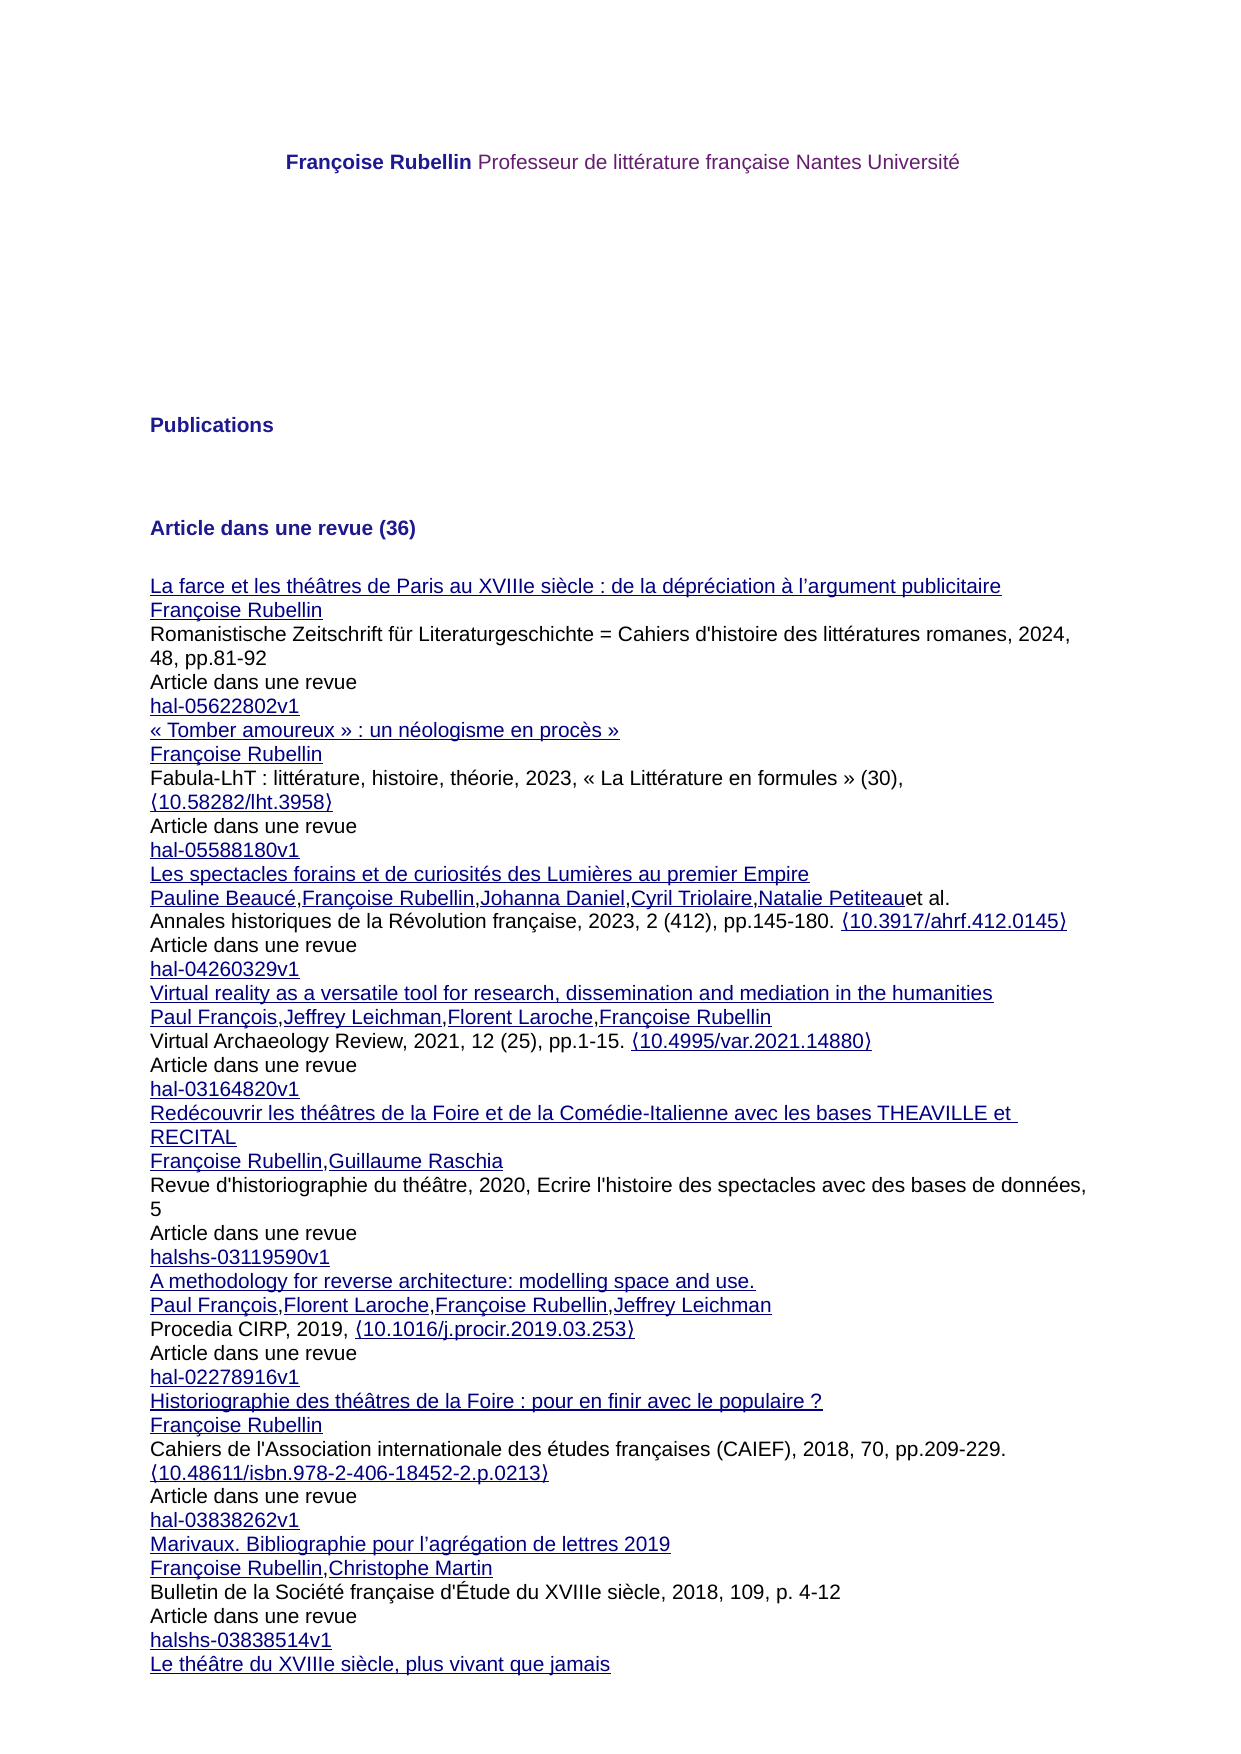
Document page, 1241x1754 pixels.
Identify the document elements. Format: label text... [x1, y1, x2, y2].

subtitle Françoise Rubellin Professeur de littérature française Nantes Université [150, 150, 1090, 174]
table_cell Historiographie des théâtres de la Foire : pour en finir avec le populaire ? Françoise Rubellin Cahiers de l'Association internationale des études françaises (CAIEF), 2018, 70, pp.209-229. ⟨10.48611/isbn.978-2-406-18452-2.p.0213⟩ Article dans une revue hal-03838262v1 [150, 1389, 1090, 1532]
table_cell A methodology for reverse architecture: modelling space and use. Paul François,Florent Laroche,Françoise Rubellin,Jeffrey Leichman Procedia CIRP, 2019, ⟨10.1016/j.procir.2019.03.253⟩ Article dans une revue hal-02278916v1 [150, 1269, 1090, 1388]
subtitle Article dans une revue (36) [150, 516, 1090, 539]
table_cell Les spectacles forains et de curiosités des Lumières au premier Empire Pauline Beaucé,Françoise Rubellin,Johanna Daniel,Cyril Triolaire,Natalie Petiteauet al. Annales historiques de la Révolution française, 2023, 2 (412), pp.145-180. ⟨10.3917/ahrf.412.0145⟩ Article dans une revue hal-04260329v1 [150, 861, 1090, 981]
table_cell Redécouvrir les théâtres de la Foire et de la Comédie-Italienne avec les bases THEAVILLE et RECITAL Françoise Rubellin,Guillaume Raschia Revue d'historiographie du théâtre, 2020, Ecrire l'histoire des spectacles avec des bases de données, 5 Article dans une revue halshs-03119590v1 [150, 1101, 1090, 1269]
table_cell Le théâtre du XVIIIe siècle, plus vivant que jamais [150, 1652, 1090, 1676]
table_cell Marivaux. Bibliographie pour l’agrégation de lettres 2019 Françoise Rubellin,Christophe Martin Bulletin de la Société française d'Étude du XVIIIe siècle, 2018, 109, p. 4-12 Article dans une revue halshs-03838514v1 [150, 1532, 1090, 1652]
table_header La farce et les théâtres de Paris au XVIIIe siècle : de la dépréciation à l’argument publicitaire Françoise Rubellin Romanistische Zeitschrift für Literaturgeschichte = Cahiers d'histoire des littératures romanes, 2024, 48, pp.81-92 Article dans une revue hal-05622802v1 [150, 574, 1090, 718]
table_cell « Tomber amoureux » : un néologisme en procès » Françoise Rubellin Fabula-LhT : littérature, histoire, théorie, 2023, « La Littérature en formules » (30), ⟨10.58282/lht.3958⟩ Article dans une revue hal-05588180v1 [150, 718, 1090, 861]
table_cell Virtual reality as a versatile tool for research, dissemination and mediation in the humanities Paul François,Jeffrey Leichman,Florent Laroche,Françoise Rubellin Virtual Archaeology Review, 2021, 12 (25), pp.1-15. ⟨10.4995/var.2021.14880⟩ Article dans une revue hal-03164820v1 [150, 981, 1090, 1101]
subtitle Publications [150, 412, 1090, 436]
